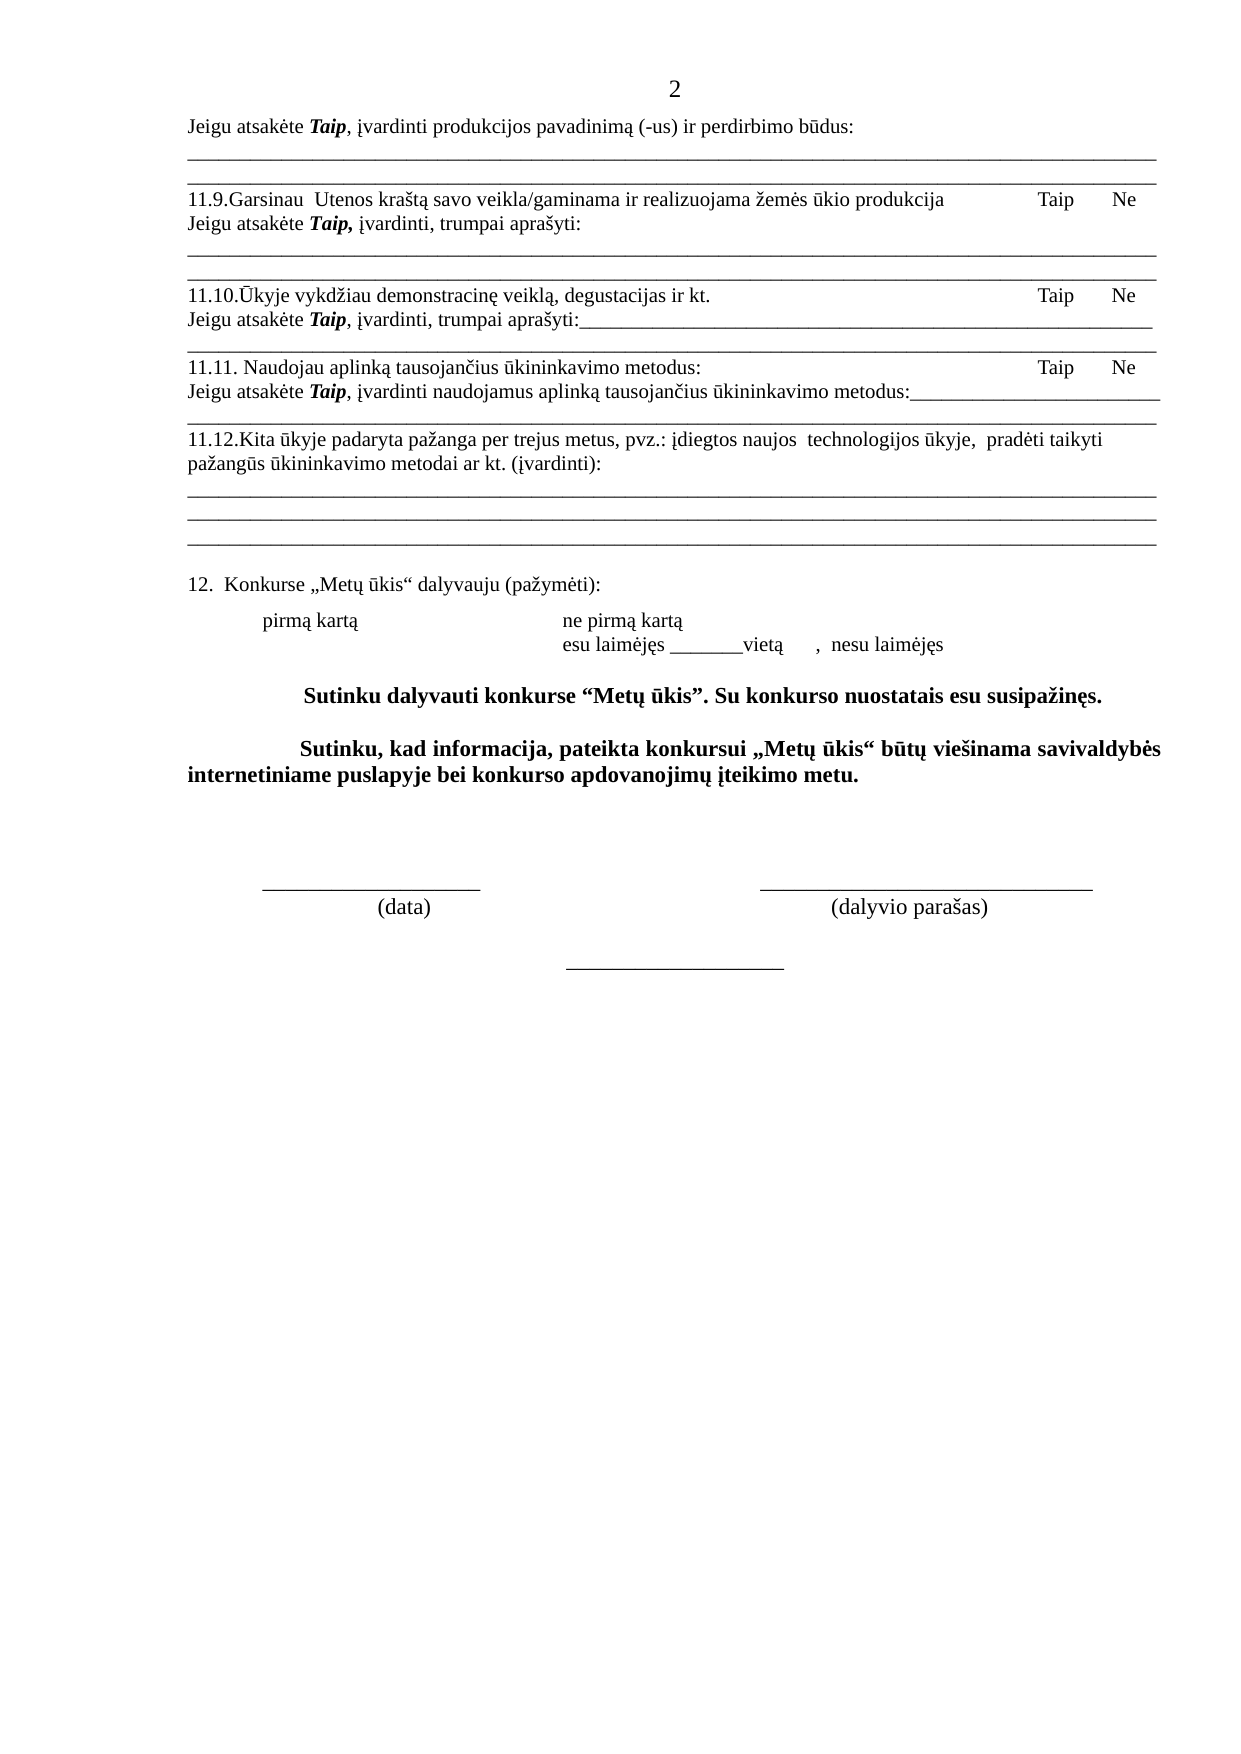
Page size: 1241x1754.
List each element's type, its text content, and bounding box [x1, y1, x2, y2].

text Jeigu atsakėte Taip, įvardinti, trumpai aprašyti: [187, 211, 1162, 235]
text Jeigu atsakėte Taip, įvardinti naudojamus aplinką tausojančius ūkininkavimo metodus:________________________ [187, 379, 1162, 403]
text Jeigu atsakėte Taip, įvardinti produkcijos pavadinimą (-us) ir perdirbimo būdus: [187, 114, 1162, 138]
text 11.10.Ūkyje vykdžiau demonstracinę veiklą, degustacijas ir kt. Taip  Ne  [187, 283, 1162, 307]
text esu laimėjęs _______vietą , nesu laimėjęs  [487, 632, 1162, 656]
text _____________________________________________________________________________________________ [187, 138, 1162, 163]
text 11.9.Garsinau Utenos kraštą savo veikla/gaminama ir realizuojama žemės ūkio produkcija Taip  Ne  [187, 187, 1162, 211]
text 11.11. Naudojau aplinką tausojančius ūkininkavimo metodus: Taip  Ne  [187, 355, 1162, 379]
text  Sutinku dalyvauti konkurse “Metų ūkis”. Su konkurso nuostatais esu susipažinęs. [187, 682, 1162, 708]
text pirmą kartą  ne pirmą kartą  [187, 608, 1162, 632]
text _____________________________________________________________________________________________ [187, 163, 1162, 187]
text ___________________ _____________________________ [187, 867, 1162, 893]
text _____________________________________________________________________________________________ [187, 403, 1162, 427]
text  Sutinku, kad informacija, pateikta konkursui „Metų ūkis“ būtų viešinama savivaldybės internetiniame puslapyje bei konkurso apdovanojimų įteikimo metu. [187, 735, 1162, 788]
text _____________________________________________________________________________________________ [187, 235, 1162, 259]
text 11.12.Kita ūkyje padaryta pažanga per trejus metus, pvz.: įdiegtos naujos technologijos ūkyje, pradėti taikyti pažangūs ūkininkavimo metodai ar kt. (įvardinti): _______________________________________________________________________________________________________________________________________________________________________________________________________________________________________________________________________________________ [187, 427, 1162, 548]
text ___________________ [187, 946, 1162, 972]
text 12. Konkurse „Metų ūkis“ dalyvauju (pažymėti): [187, 572, 1162, 596]
text (data) (dalyvio parašas) [187, 893, 1162, 919]
text Jeigu atsakėte Taip, įvardinti, trumpai aprašyti:_______________________________________________________ [187, 307, 1162, 331]
text _____________________________________________________________________________________________ [187, 331, 1162, 355]
text _____________________________________________________________________________________________ [187, 259, 1162, 283]
